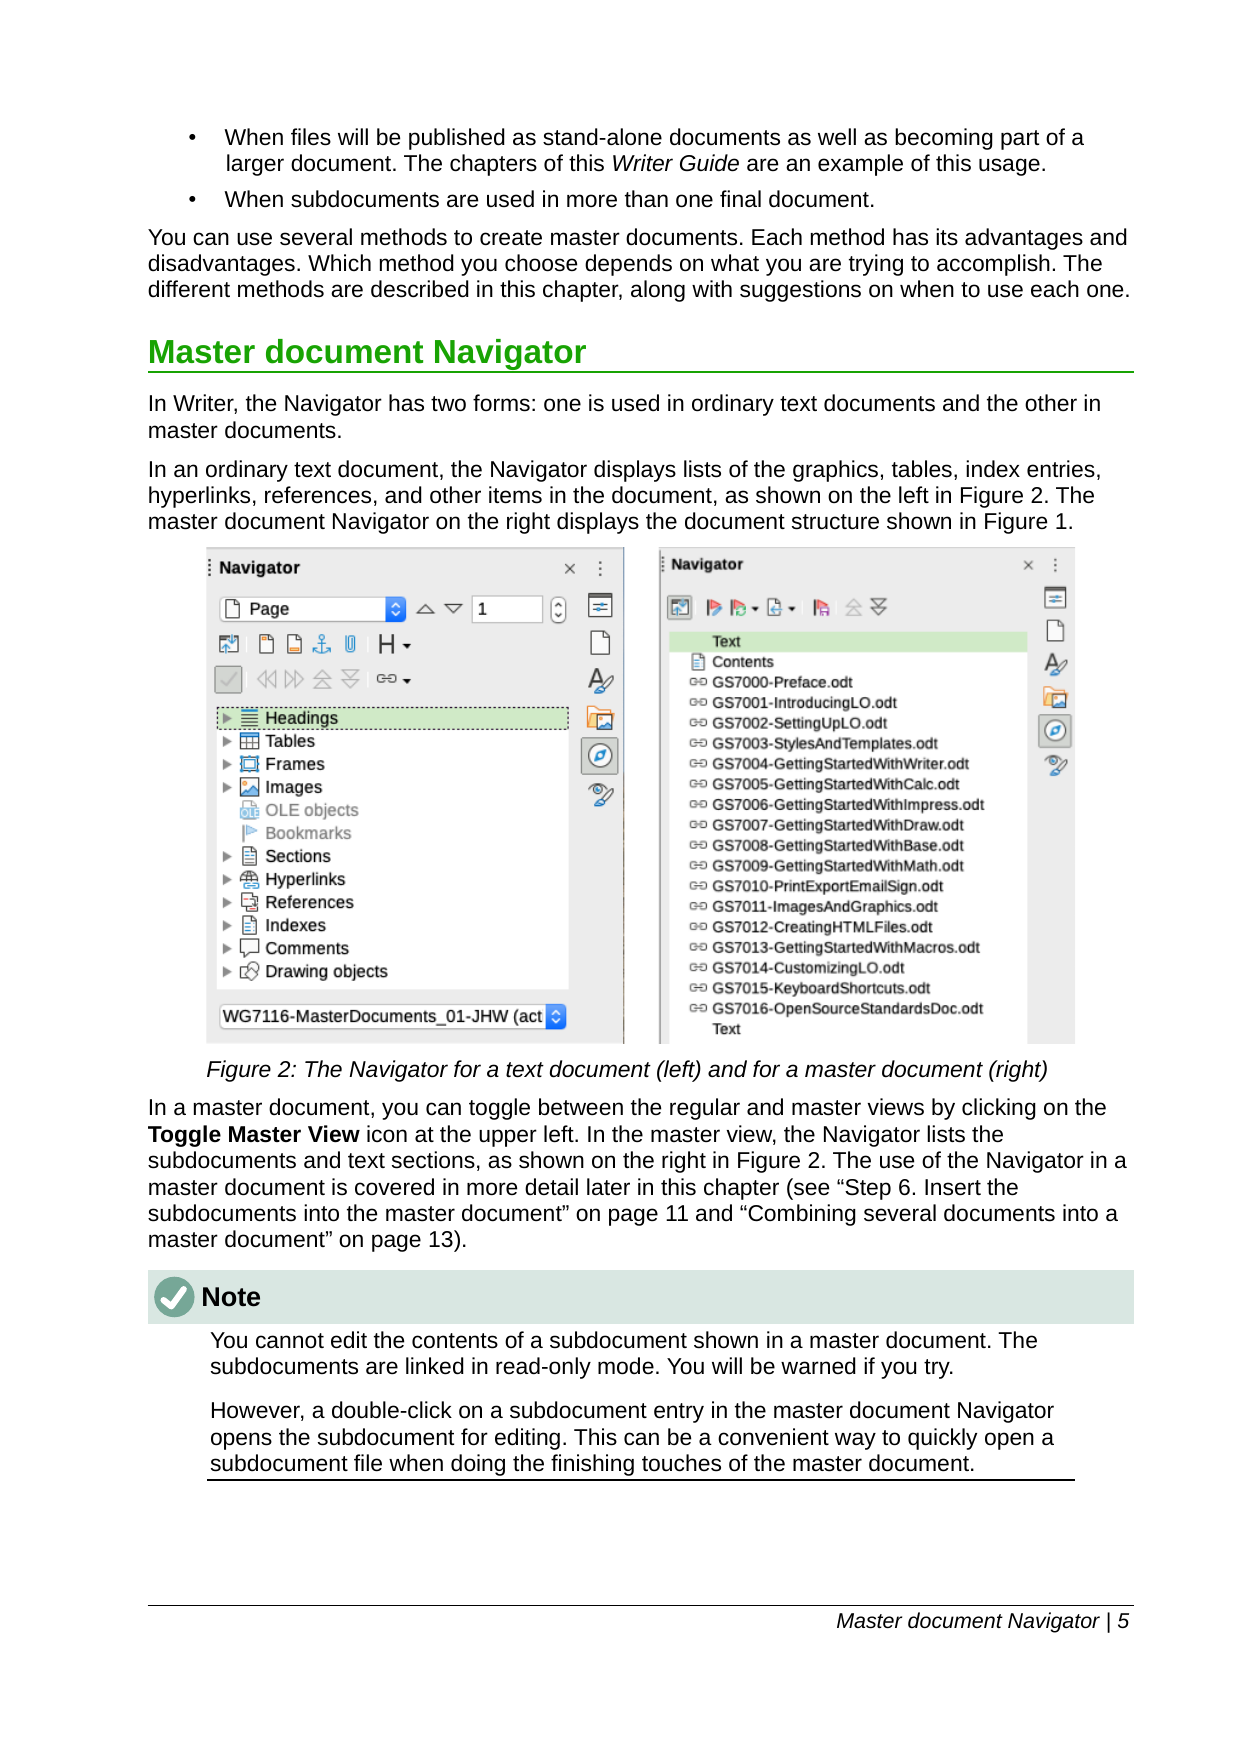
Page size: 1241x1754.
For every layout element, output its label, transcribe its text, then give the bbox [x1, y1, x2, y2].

text Figure 2: The Navigator for a text document (left) and for a master document (right) [206, 1056, 1075, 1082]
text In a master document, you can toggle between the regular and master views by clicking on the Toggle Master View icon at the upper left. In the master view, the Navigator lists the subdocuments and text sections, as shown on the right in Figure 2. The use of the Navigator in a master document is covered in more detail later in this chapter (see “Step 6. Insert the subdocuments into the master document” on page 11 and “Combining several documents into a master document” on page 13). [148, 1094, 1134, 1252]
text You cannot edit the contents of a subdocument shown in a master document. The subdocuments are linked in read-only mode. You will be warned if you try. [207, 1324, 1075, 1379]
text In an ordinary text document, the Navigator displays lists of the graphics, tables, index entries, hyperlinks, references, and other items in the document, as shown on the left in Figure 2. The master document Navigator on the right displays the document structure shown in Figure 1. [148, 456, 1134, 535]
subtitle Note [148, 1270, 1134, 1324]
text However, a double-click on a subdocument entry in the master document Navigator opens the subdocument for editing. This can be a convenient way to quickly open a subdocument file when doing the finishing touches of the master document. [207, 1394, 1075, 1479]
text In Writer, the Navigator has two forms: one is used in ordinary text documents and the other in master documents. [148, 390, 1134, 443]
list When subdocuments are used in more than one final document. [185, 183, 1134, 215]
list When files will be published as stand-alone documents as well as becoming part of a larger document. The chapters of this Writer Guide are an example of this usage. [185, 121, 1134, 177]
text You can use several methods to create master documents. Each method has its advantages and disadvantages. Which method you choose depends on what you are trying to accomplish. The different methods are described in this chapter, along with suggestions on when to use each one. [148, 224, 1134, 303]
picture [206, 547, 1076, 1044]
subtitle Master document Navigator [148, 332, 1134, 371]
